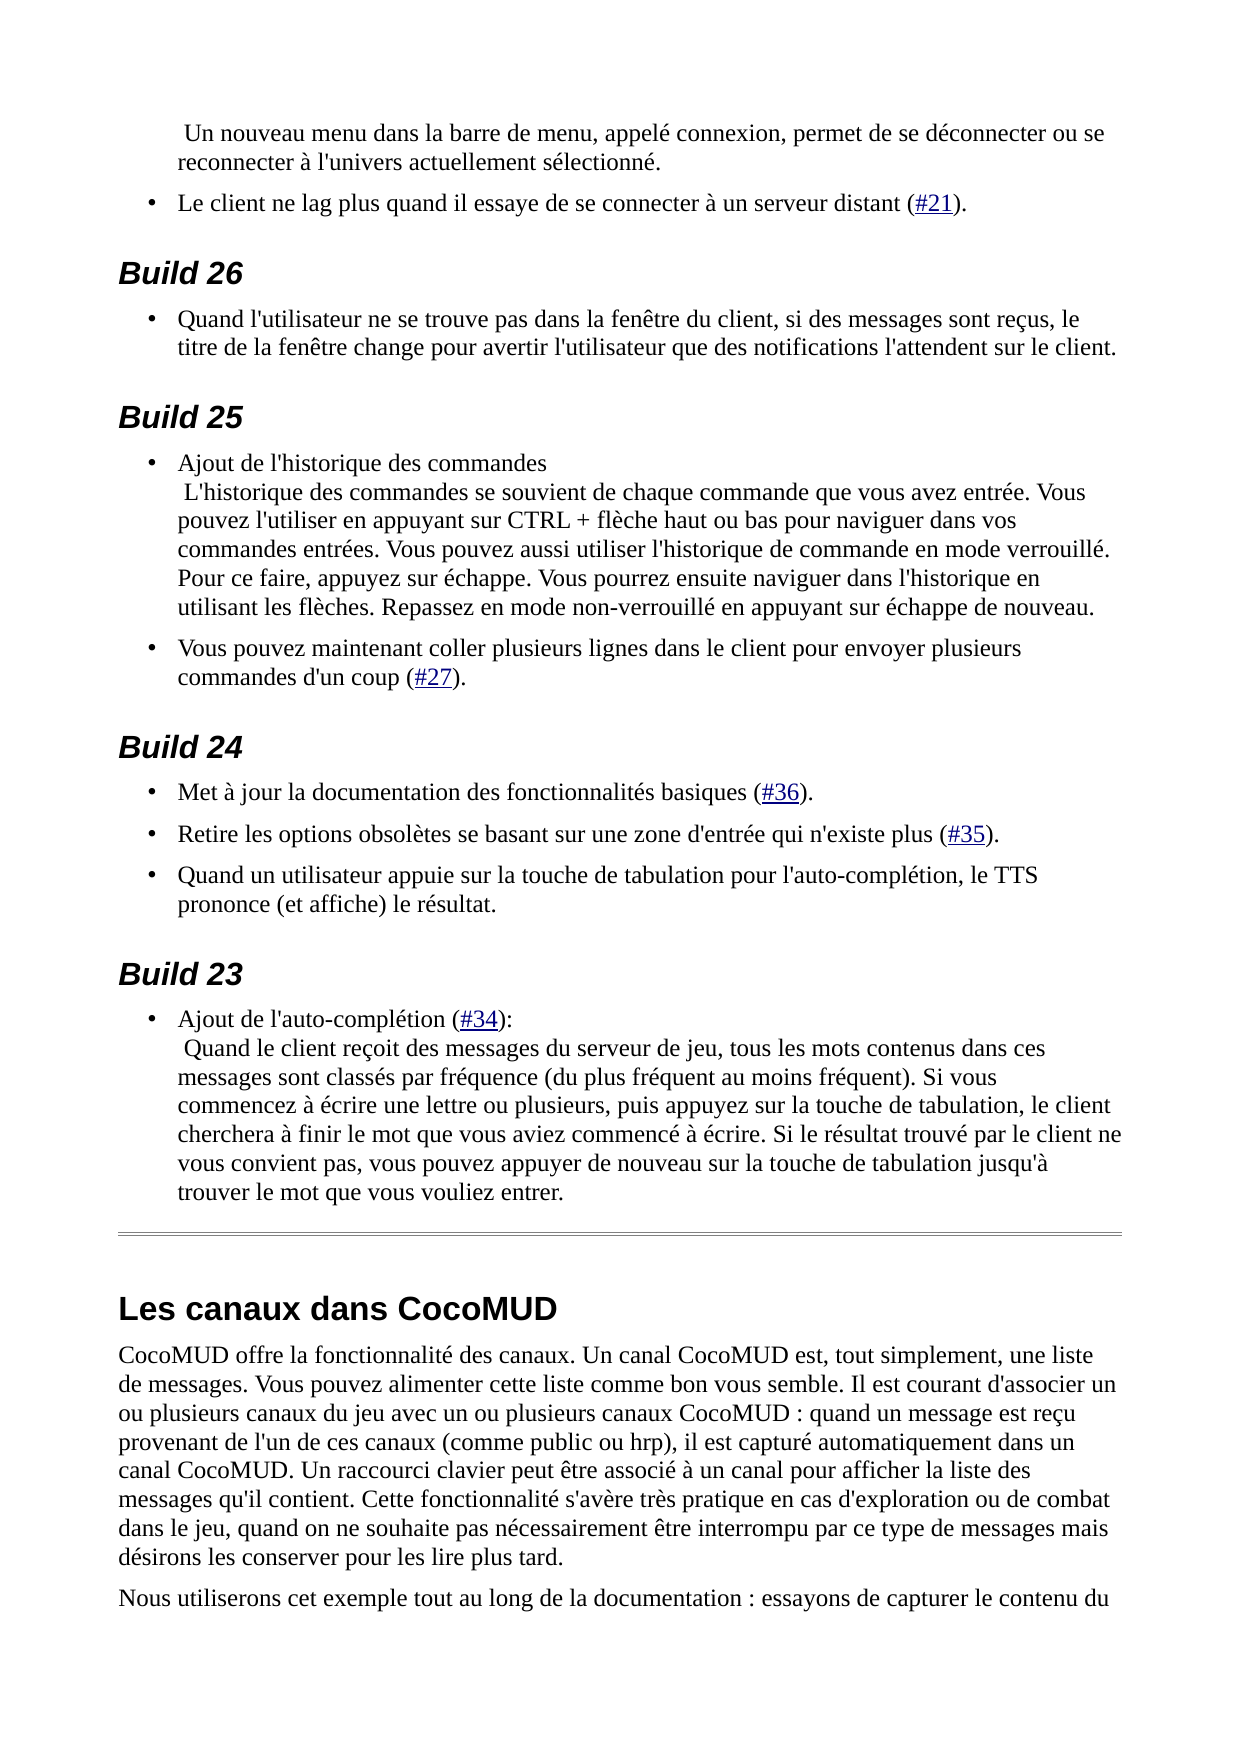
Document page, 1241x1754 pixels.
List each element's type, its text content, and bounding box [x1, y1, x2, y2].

subtitle Build 26 [118, 254, 1122, 291]
list Met à jour la documentation des fonctionnalités basiques (#36). [148, 777, 1122, 806]
list Vous pouvez maintenant coller plusieurs lignes dans le client pour envoyer plusieurs commandes d'un coup (#27). [148, 633, 1122, 691]
list Quand un utilisateur appuie sur la touche de tabulation pour l'auto-complétion, le TTS prononce (et affiche) le résultat. [148, 860, 1122, 917]
list Le client ne lag plus quand il essaye de se connecter à un serveur distant (#21). [148, 188, 1122, 217]
text CocoMUD offre la fonctionnalité des canaux. Un canal CocoMUD est, tout simplement, une liste de messages. Vous pouvez alimenter cette liste comme bon vous semble. Il est courant d'associer un ou plusieurs canaux du jeu avec un ou plusieurs canaux CocoMUD : quand un message est reçu provenant de l'un de ces canaux (comme public ou hrp), il est capturé automatiquement dans un canal CocoMUD. Un raccourci clavier peut être associé à un canal pour afficher la liste des messages qu'il contient. Cette fonctionnalité s'avère très pratique en cas d'exploration ou de combat dans le jeu, quand on ne souhaite pas nécessairement être interrompu par ce type de messages mais désirons les conserver pour les lire plus tard. [118, 1340, 1122, 1570]
subtitle Build 23 [118, 955, 1122, 992]
subtitle Build 25 [118, 399, 1122, 436]
list Retire les options obsolètes se basant sur une zone d'entrée qui n'existe plus (#35). [148, 819, 1122, 847]
subtitle Les canaux dans CocoMUD [118, 1289, 1122, 1328]
list Ajout de l'auto-complétion (#34): Quand le client reçoit des messages du serveur de jeu, tous les mots contenus dans ces messages sont classés par fréquence (du plus fréquent au moins fréquent). Si vous commencez à écrire une lettre ou plusieurs, puis appuyez sur la touche de tabulation, le client cherchera à finir le mot que vous aviez commencé à écrire. Si le résultat trouvé par le client ne vous convient pas, vous pouvez appuyer de nouveau sur la touche de tabulation jusqu'à trouver le mot que vous vouliez entrer. [148, 1004, 1122, 1206]
list Un nouveau menu dans la barre de menu, appelé connexion, permet de se déconnecter ou se reconnecter à l'univers actuellement sélectionné. [148, 118, 1122, 176]
subtitle Build 24 [118, 728, 1122, 765]
list Ajout de l'historique des commandes L'historique des commandes se souvient de chaque commande que vous avez entrée. Vous pouvez l'utiliser en appuyant sur CTRL + flèche haut ou bas pour naviguer dans vos commandes entrées. Vous pouvez aussi utiliser l'historique de commande en mode verrouillé. Pour ce faire, appuyez sur échappe. Vous pourrez ensuite naviguer dans l'historique en utilisant les flèches. Repassez en mode non-verrouillé en appuyant sur échappe de nouveau. [148, 448, 1122, 621]
text Nous utiliserons cet exemple tout au long de la documentation : essayons de capturer le contenu du [118, 1583, 1122, 1612]
list Quand l'utilisateur ne se trouve pas dans la fenêtre du client, si des messages sont reçus, le titre de la fenêtre change pour avertir l'utilisateur que des notifications l'attendent sur le client. [148, 304, 1122, 361]
